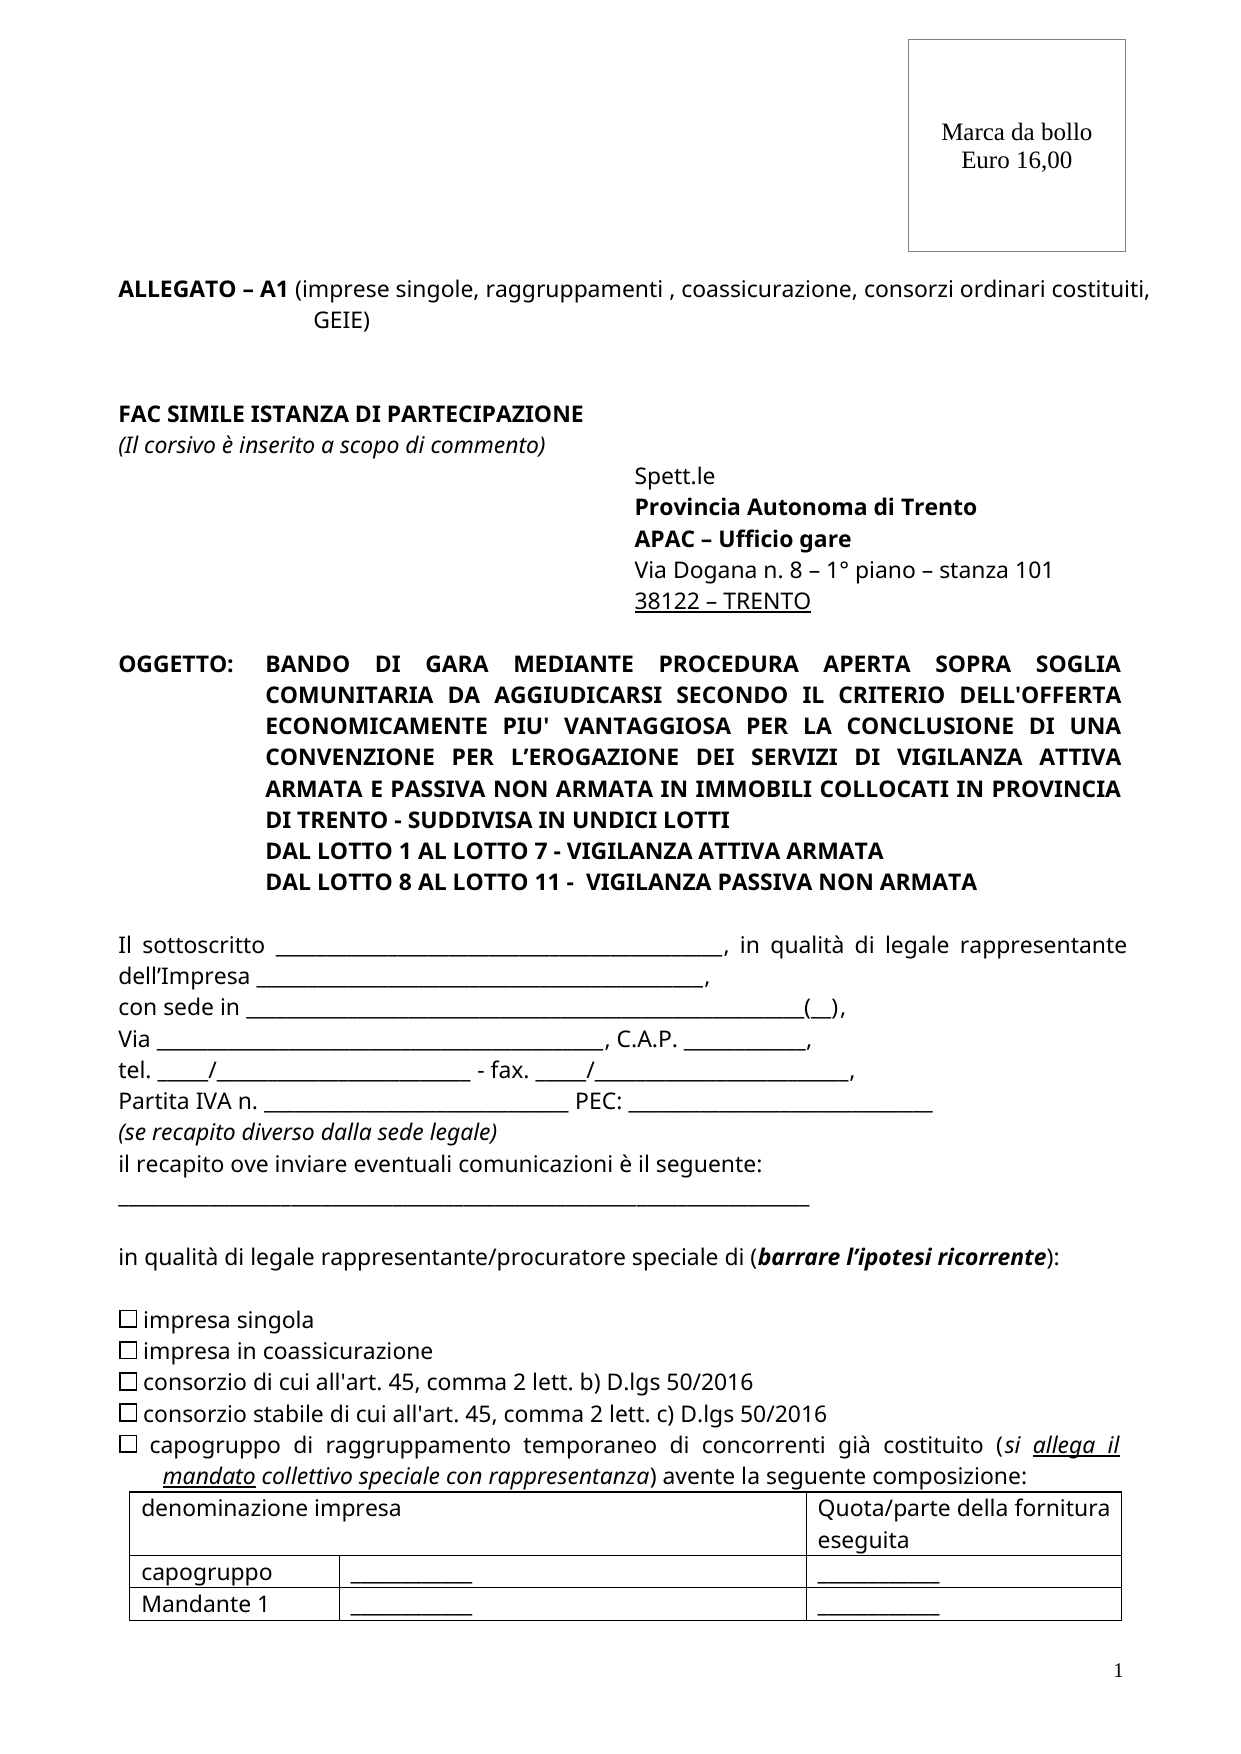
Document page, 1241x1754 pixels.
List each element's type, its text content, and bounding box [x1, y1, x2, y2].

text GEIE) [313, 304, 1222, 335]
text DAL LOTTO 8 AL LOTTO 11 - VIGILANZA PASSIVA NON ARMATA [265, 866, 1122, 898]
table_header Quota/parte della fornitura eseguita [807, 1493, 1121, 1555]
text capogruppo di raggruppamento temporaneo di concorrenti già costituito (si allega il mandato collettivo speciale con rappresentanza) avente la seguente composizione: [118, 1429, 1122, 1491]
table_cell ____________ [340, 1556, 806, 1587]
table_cell ____________ [807, 1556, 1121, 1587]
text consorzio stabile di cui all'art. 45, comma 2 lett. c) D.lgs 50/2016 [118, 1398, 1122, 1429]
subtitle Via Dogana n. 8 – 1° piano – stanza 101 [634, 554, 1122, 585]
text (Il corsivo è inserito a scopo di commento) [118, 429, 1122, 460]
text Via ____________________________________________, C.A.P. ____________, [118, 1023, 1128, 1054]
table_cell Mandante 1 [130, 1588, 339, 1619]
text impresa in coassicurazione [118, 1335, 1122, 1366]
text il recapito ove inviare eventuali comunicazioni è il seguente: [118, 1148, 1122, 1179]
text ALLEGATO – A1 (imprese singole, raggruppamenti , coassicurazione, consorzi ordinari costituiti, [118, 273, 1226, 304]
text consorzio di cui all'art. 45, comma 2 lett. b) D.lgs 50/2016 [118, 1366, 1122, 1398]
text (se recapito diverso dalla sede legale) [118, 1116, 1122, 1148]
text FAC SIMILE ISTANZA DI PARTECIPAZIONE [118, 398, 1023, 429]
text tel. _____/_________________________ - fax. _____/_________________________, [118, 1054, 1128, 1085]
text OGGETTO: BANDO DI GARA MEDIANTE PROCEDURA APERTA SOPRA SOGLIA COMUNITARIA DA AGGIUDICARSI SECONDO IL CRITERIO DELL'OFFERTA ECONOMICAMENTE PIU' VANTAGGIOSA PER LA CONCLUSIONE DI UNA CONVENZIONE PER L’EROGAZIONE DEI SERVIZI DI VIGILANZA ATTIVA ARMATA E PASSIVA NON ARMATA IN IMMOBILI COLLOCATI IN PROVINCIA DI TRENTO - SUDDIVISA IN UNDICI LOTTI [118, 648, 1122, 835]
text Provincia Autonoma di Trento [118, 491, 1122, 523]
table_cell ____________ [807, 1588, 1121, 1619]
text APAC – Ufficio gare [118, 523, 1122, 554]
text Il sottoscritto ____________________________________________, in qualità di legale rappresentante dell’Impresa ____________________________________________, [118, 929, 1128, 991]
table_cell ____________ [340, 1588, 806, 1619]
table_header denominazione impresa [130, 1493, 806, 1555]
text Partita IVA n. ______________________________ PEC: ______________________________ [118, 1085, 1128, 1116]
subtitle 38122 – TRENTO [634, 585, 1122, 616]
table_cell capogruppo [130, 1556, 339, 1587]
subtitle Spett.le [634, 460, 1122, 491]
text impresa singola [118, 1304, 1122, 1335]
text in qualità di legale rappresentante/procuratore speciale di (barrare l’ipotesi ricorrente): [118, 1241, 1122, 1273]
text DAL LOTTO 1 AL LOTTO 7 - VIGILANZA ATTIVA ARMATA [265, 835, 1122, 866]
text ____________________________________________________________________ [118, 1179, 1122, 1210]
text con sede in _______________________________________________________(__), [118, 991, 1128, 1023]
